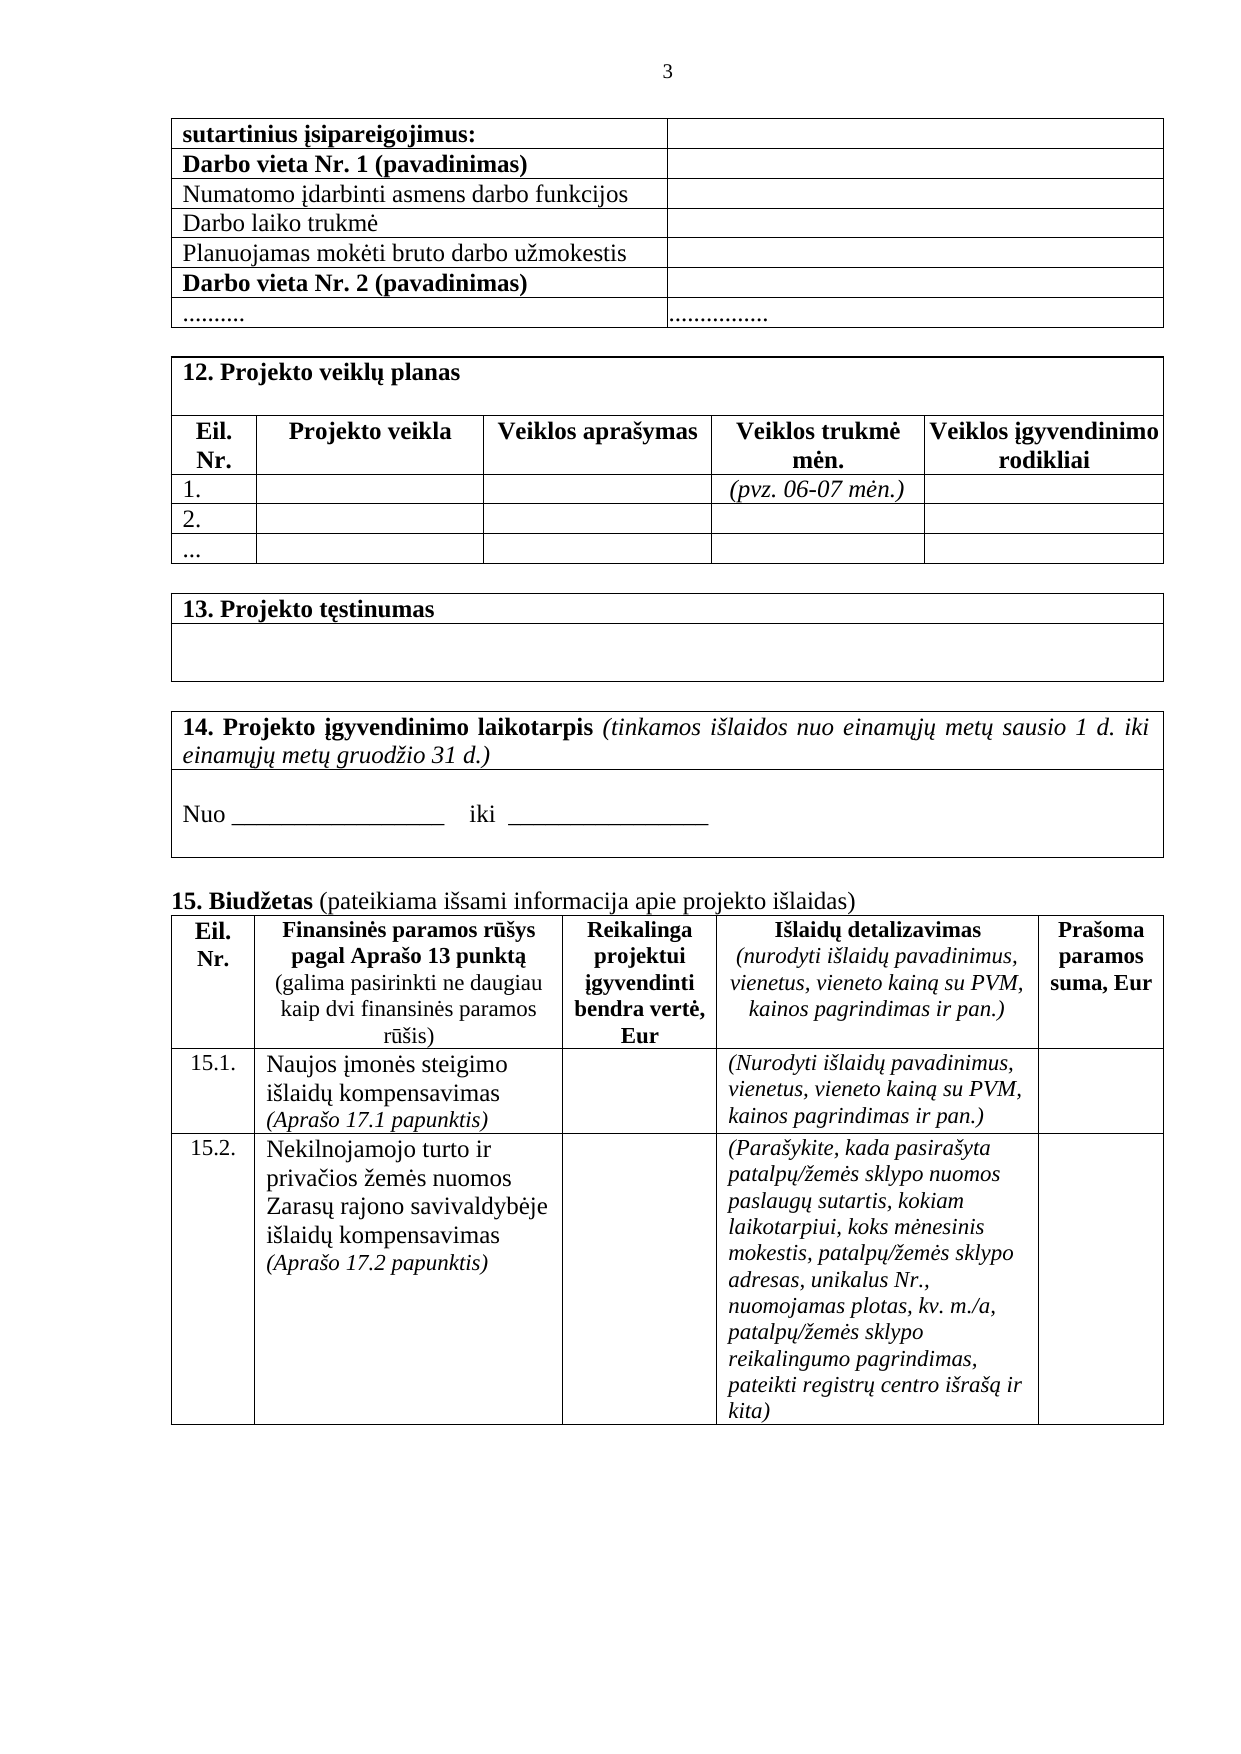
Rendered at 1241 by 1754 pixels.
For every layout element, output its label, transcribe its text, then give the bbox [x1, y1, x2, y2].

table_cell [668, 268, 1163, 297]
text 15. Biudžetas (pateikiama išsami informacija apie projekto išlaidas) [171, 886, 1163, 915]
table_cell 2. [172, 504, 256, 533]
table_cell [257, 504, 483, 533]
table_header Eil. Nr. [172, 916, 254, 1048]
table_cell [257, 475, 483, 503]
table_header Finansinės paramos rūšys pagal Aprašo 13 punktą (galima pasirinkti ne daugiau kaip dvi finansinės paramos rūšis) [255, 916, 562, 1048]
table_cell Naujos įmonės steigimo išlaidų kompensavimas (Aprašo 17.1 papunktis) [255, 1049, 562, 1133]
table_cell [1039, 1134, 1163, 1424]
table_cell [484, 475, 711, 503]
table_cell [563, 1049, 716, 1133]
table_header sutartinius įsipareigojimus: [172, 119, 667, 148]
table_cell [172, 624, 1163, 681]
table_cell 15.1. [172, 1049, 254, 1133]
table_header 14. Projekto įgyvendinimo laikotarpis (tinkamos išlaidos nuo einamųjų metų sausio 1 d. iki einamųjų metų gruodžio 31 d.) [172, 712, 1163, 769]
table_cell [668, 209, 1163, 237]
table_cell [668, 179, 1163, 207]
table_cell [484, 534, 711, 563]
table_cell 15.2. [172, 1134, 254, 1424]
table_cell [712, 504, 924, 533]
table_cell (Nurodyti išlaidų pavadinimus, vienetus, vieneto kainą su PVM, kainos pagrindimas ir pan.) [717, 1049, 1038, 1133]
table_cell Darbo laiko trukmė [172, 209, 667, 237]
table_cell ... [172, 534, 256, 563]
table_cell 1. [172, 475, 256, 503]
table_header 12. Projekto veiklų planas [172, 358, 1163, 415]
table_cell Darbo vieta Nr. 1 (pavadinimas) [172, 149, 667, 178]
table_cell Planuojamas mokėti bruto darbo užmokestis [172, 238, 667, 267]
table_cell Veiklos įgyvendinimo rodikliai [925, 416, 1163, 473]
table_cell Eil. Nr. [172, 416, 256, 473]
table_header [668, 119, 1163, 148]
table_cell Nuo _________________ iki ________________ [172, 770, 1163, 857]
table_cell [257, 534, 483, 563]
table_cell ................ [668, 298, 1163, 327]
table_cell [668, 238, 1163, 267]
table_header Reikalinga projektui įgyvendinti bendra vertė, Eur [563, 916, 716, 1048]
table_cell Darbo vieta Nr. 2 (pavadinimas) [172, 268, 667, 297]
table_cell [484, 504, 711, 533]
table_header 13. Projekto tęstinumas [172, 594, 1163, 622]
table_cell [925, 475, 1163, 503]
table_cell Projekto veikla [257, 416, 483, 473]
table_cell [563, 1134, 716, 1424]
table_cell [925, 504, 1163, 533]
table_header Prašoma paramos suma, Eur [1039, 916, 1163, 1048]
table_cell [668, 149, 1163, 178]
table_cell [925, 534, 1163, 563]
table_cell Veiklos trukmė mėn. [712, 416, 924, 473]
table_cell [712, 534, 924, 563]
table_cell Nekilnojamojo turto ir privačios žemės nuomos Zarasų rajono savivaldybėje išlaidų kompensavimas (Aprašo 17.2 papunktis) [255, 1134, 562, 1424]
table_cell Veiklos aprašymas [484, 416, 711, 473]
table_cell (Parašykite, kada pasirašyta patalpų/žemės sklypo nuomos paslaugų sutartis, kokiam laikotarpiui, koks mėnesinis mokestis, patalpų/žemės sklypo adresas, unikalus Nr., nuomojamas plotas, kv. m./a, patalpų/žemės sklypo reikalingumo pagrindimas, pateikti registrų centro išrašą ir kita) [717, 1134, 1038, 1424]
table_cell Numatomo įdarbinti asmens darbo funkcijos [172, 179, 667, 207]
table_cell (pvz. 06-07 mėn.) [712, 475, 924, 503]
table_header Išlaidų detalizavimas (nurodyti išlaidų pavadinimus, vienetus, vieneto kainą su PVM, kainos pagrindimas ir pan.) [717, 916, 1038, 1048]
table_cell .......... [172, 298, 667, 327]
table_cell [1039, 1049, 1163, 1133]
